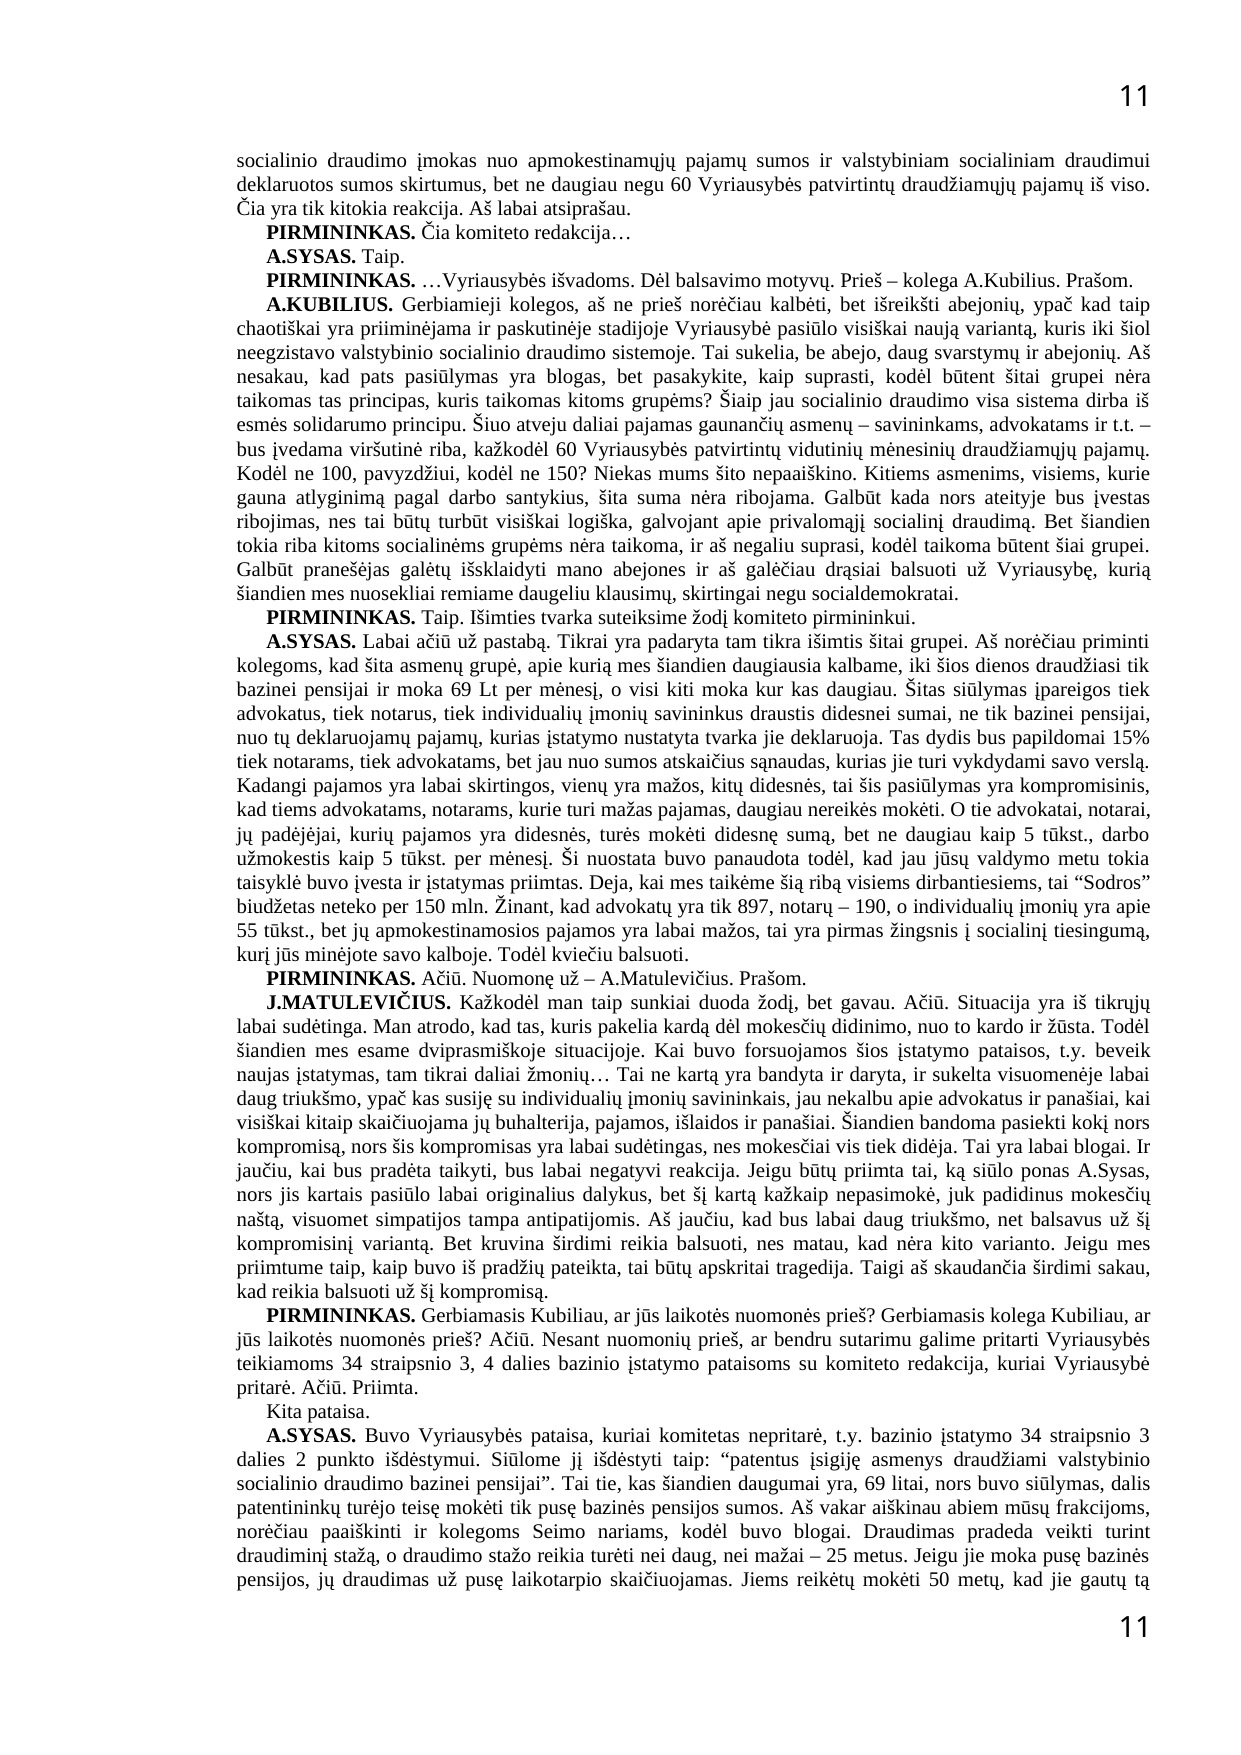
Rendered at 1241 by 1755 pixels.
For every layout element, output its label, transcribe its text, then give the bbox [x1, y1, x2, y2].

text PIRMININKAS. Taip. Išimties tvarka suteiksime žodį komiteto pirmininkui. [236, 605, 1152, 629]
text Kita pataisa. [236, 1399, 1152, 1423]
text J.MATULEVIČIUS. Kažkodėl man taip sunkiai duoda žodį, bet gavau. Ačiū. Situacija yra iš tikrųjų labai sudėtinga. Man atrodo, kad tas, kuris pakelia kardą dėl mokesčių didinimo, nuo to kardo ir žūsta. Todėl šiandien mes esame dviprasmiškoje situacijoje. Kai buvo forsuojamos šios įstatymo pataisos, t.y. beveik naujas įstatymas, tam tikrai daliai žmonių… Tai ne kartą yra bandyta ir daryta, ir sukelta visuomenėje labai daug triukšmo, ypač kas susiję su individualių įmonių savininkais, jau nekalbu apie advokatus ir panašiai, kai visiškai kitaip skaičiuojama jų buhalterija, pajamos, išlaidos ir panašiai. Šiandien bandoma pasiekti kokį nors kompromisą, nors šis kompromisas yra labai sudėtingas, nes mokesčiai vis tiek didėja. Tai yra labai blogai. Ir jaučiu, kai bus pradėta taikyti, bus labai negatyvi reakcija. Jeigu būtų priimta tai, ką siūlo ponas A.Sysas, nors jis kartais pasiūlo labai originalius dalykus, bet šį kartą kažkaip nepasimokė, juk padidinus mokesčių naštą, visuomet simpatijos tampa antipatijomis. Aš jaučiu, kad bus labai daug triukšmo, net balsavus už šį kompromisinį variantą. Bet kruvina širdimi reikia balsuoti, nes matau, kad nėra kito varianto. Jeigu mes priimtume taip, kaip buvo iš pradžių pateikta, tai būtų apskritai tragedija. Taigi aš skaudančia širdimi sakau, kad reikia balsuoti už šį kompromisą. [236, 990, 1152, 1303]
text A.KUBILIUS. Gerbiamieji kolegos, aš ne prieš norėčiau kalbėti, bet išreikšti abejonių, ypač kad taip chaotiškai yra priiminėjama ir paskutinėje stadijoje Vyriausybė pasiūlo visiškai naują variantą, kuris iki šiol neegzistavo valstybinio socialinio draudimo sistemoje. Tai sukelia, be abejo, daug svarstymų ir abejonių. Aš nesakau, kad pats pasiūlymas yra blogas, bet pasakykite, kaip suprasti, kodėl būtent šitai grupei nėra taikomas tas principas, kuris taikomas kitoms grupėms? Šiaip jau socialinio draudimo visa sistema dirba iš esmės solidarumo principu. Šiuo atveju daliai pajamas gaunančių asmenų – savininkams, advokatams ir t.t. – bus įvedama viršutinė riba, kažkodėl 60 Vyriausybės patvirtintų vidutinių mėnesinių draudžiamųjų pajamų. Kodėl ne 100, pavyzdžiui, kodėl ne 150? Niekas mums šito nepaaiškino. Kitiems asmenims, visiems, kurie gauna atlyginimą pagal darbo santykius, šita suma nėra ribojama. Galbūt kada nors ateityje bus įvestas ribojimas, nes tai būtų turbūt visiškai logiška, galvojant apie privalomąjį socialinį draudimą. Bet šiandien tokia riba kitoms socialinėms grupėms nėra taikoma, ir aš negaliu suprasi, kodėl taikoma būtent šiai grupei. Galbūt pranešėjas galėtų išsklaidyti mano abejones ir aš galėčiau drąsiai balsuoti už Vyriausybę, kurią šiandien mes nuosekliai remiame daugeliu klausimų, skirtingai negu socialdemokratai. [236, 292, 1152, 605]
text A.SYSAS. Taip. [236, 244, 1152, 268]
text PIRMININKAS. …Vyriausybės išvadoms. Dėl balsavimo motyvų. Prieš – kolega A.Kubilius. Prašom. [236, 268, 1152, 292]
text socialinio draudimo įmokas nuo apmokestinamųjų pajamų sumos ir valstybiniam socialiniam draudimui deklaruotos sumos skirtumus, bet ne daugiau negu 60 Vyriausybės patvirtintų draudžiamųjų pajamų iš viso. Čia yra tik kitokia reakcija. Aš labai atsiprašau. [236, 148, 1152, 220]
text PIRMININKAS. Gerbiamasis Kubiliau, ar jūs laikotės nuomonės prieš? Gerbiamasis kolega Kubiliau, ar jūs laikotės nuomonės prieš? Ačiū. Nesant nuomonių prieš, ar bendru sutarimu galime pritarti Vyriausybės teikiamoms 34 straipsnio 3, 4 dalies bazinio įstatymo pataisoms su komiteto redakcija, kuriai Vyriausybė pritarė. Ačiū. Priimta. [236, 1303, 1152, 1399]
text PIRMININKAS. Ačiū. Nuomonę už – A.Matulevičius. Prašom. [236, 966, 1152, 990]
text A.SYSAS. Buvo Vyriausybės pataisa, kuriai komitetas nepritarė, t.y. bazinio įstatymo 34 straipsnio 3 dalies 2 punkto išdėstymui. Siūlome jį išdėstyti taip: “patentus įsigiję asmenys draudžiami valstybinio socialinio draudimo bazinei pensijai”. Tai tie, kas šiandien daugumai yra, 69 litai, nors buvo siūlymas, dalis patentininkų turėjo teisę mokėti tik pusę bazinės pensijos sumos. Aš vakar aiškinau abiem mūsų frakcijoms, norėčiau paaiškinti ir kolegoms Seimo nariams, kodėl buvo blogai. Draudimas pradeda veikti turint draudiminį stažą, o draudimo stažo reikia turėti nei daug, nei mažai – 25 metus. Jeigu jie moka pusę bazinės pensijos, jų draudimas už pusę laikotarpio skaičiuojamas. Jiems reikėtų mokėti 50 metų, kad jie gautų tą [236, 1423, 1152, 1591]
text PIRMININKAS. Čia komiteto redakcija… [236, 220, 1152, 244]
text A.SYSAS. Labai ačiū už pastabą. Tikrai yra padaryta tam tikra išimtis šitai grupei. Aš norėčiau priminti kolegoms, kad šita asmenų grupė, apie kurią mes šiandien daugiausia kalbame, iki šios dienos draudžiasi tik bazinei pensijai ir moka 69 Lt per mėnesį, o visi kiti moka kur kas daugiau. Šitas siūlymas įpareigos tiek advokatus, tiek notarus, tiek individualių įmonių savininkus draustis didesnei sumai, ne tik bazinei pensijai, nuo tų deklaruojamų pajamų, kurias įstatymo nustatyta tvarka jie deklaruoja. Tas dydis bus papildomai 15% tiek notarams, tiek advokatams, bet jau nuo sumos atskaičius sąnaudas, kurias jie turi vykdydami savo verslą. Kadangi pajamos yra labai skirtingos, vienų yra mažos, kitų didesnės, tai šis pasiūlymas yra kompromisinis, kad tiems advokatams, notarams, kurie turi mažas pajamas, daugiau nereikės mokėti. O tie advokatai, notarai, jų padėjėjai, kurių pajamos yra didesnės, turės mokėti didesnę sumą, bet ne daugiau kaip 5 tūkst., darbo užmokestis kaip 5 tūkst. per mėnesį. Ši nuostata buvo panaudota todėl, kad jau jūsų valdymo metu tokia taisyklė buvo įvesta ir įstatymas priimtas. Deja, kai mes taikėme šią ribą visiems dirbantiesiems, tai “Sodros” biudžetas neteko per 150 mln. Žinant, kad advokatų yra tik 897, notarų – 190, o individualių įmonių yra apie 55 tūkst., bet jų apmokestinamosios pajamos yra labai mažos, tai yra pirmas žingsnis į socialinį tiesingumą, kurį jūs minėjote savo kalboje. Todėl kviečiu balsuoti. [236, 629, 1152, 966]
